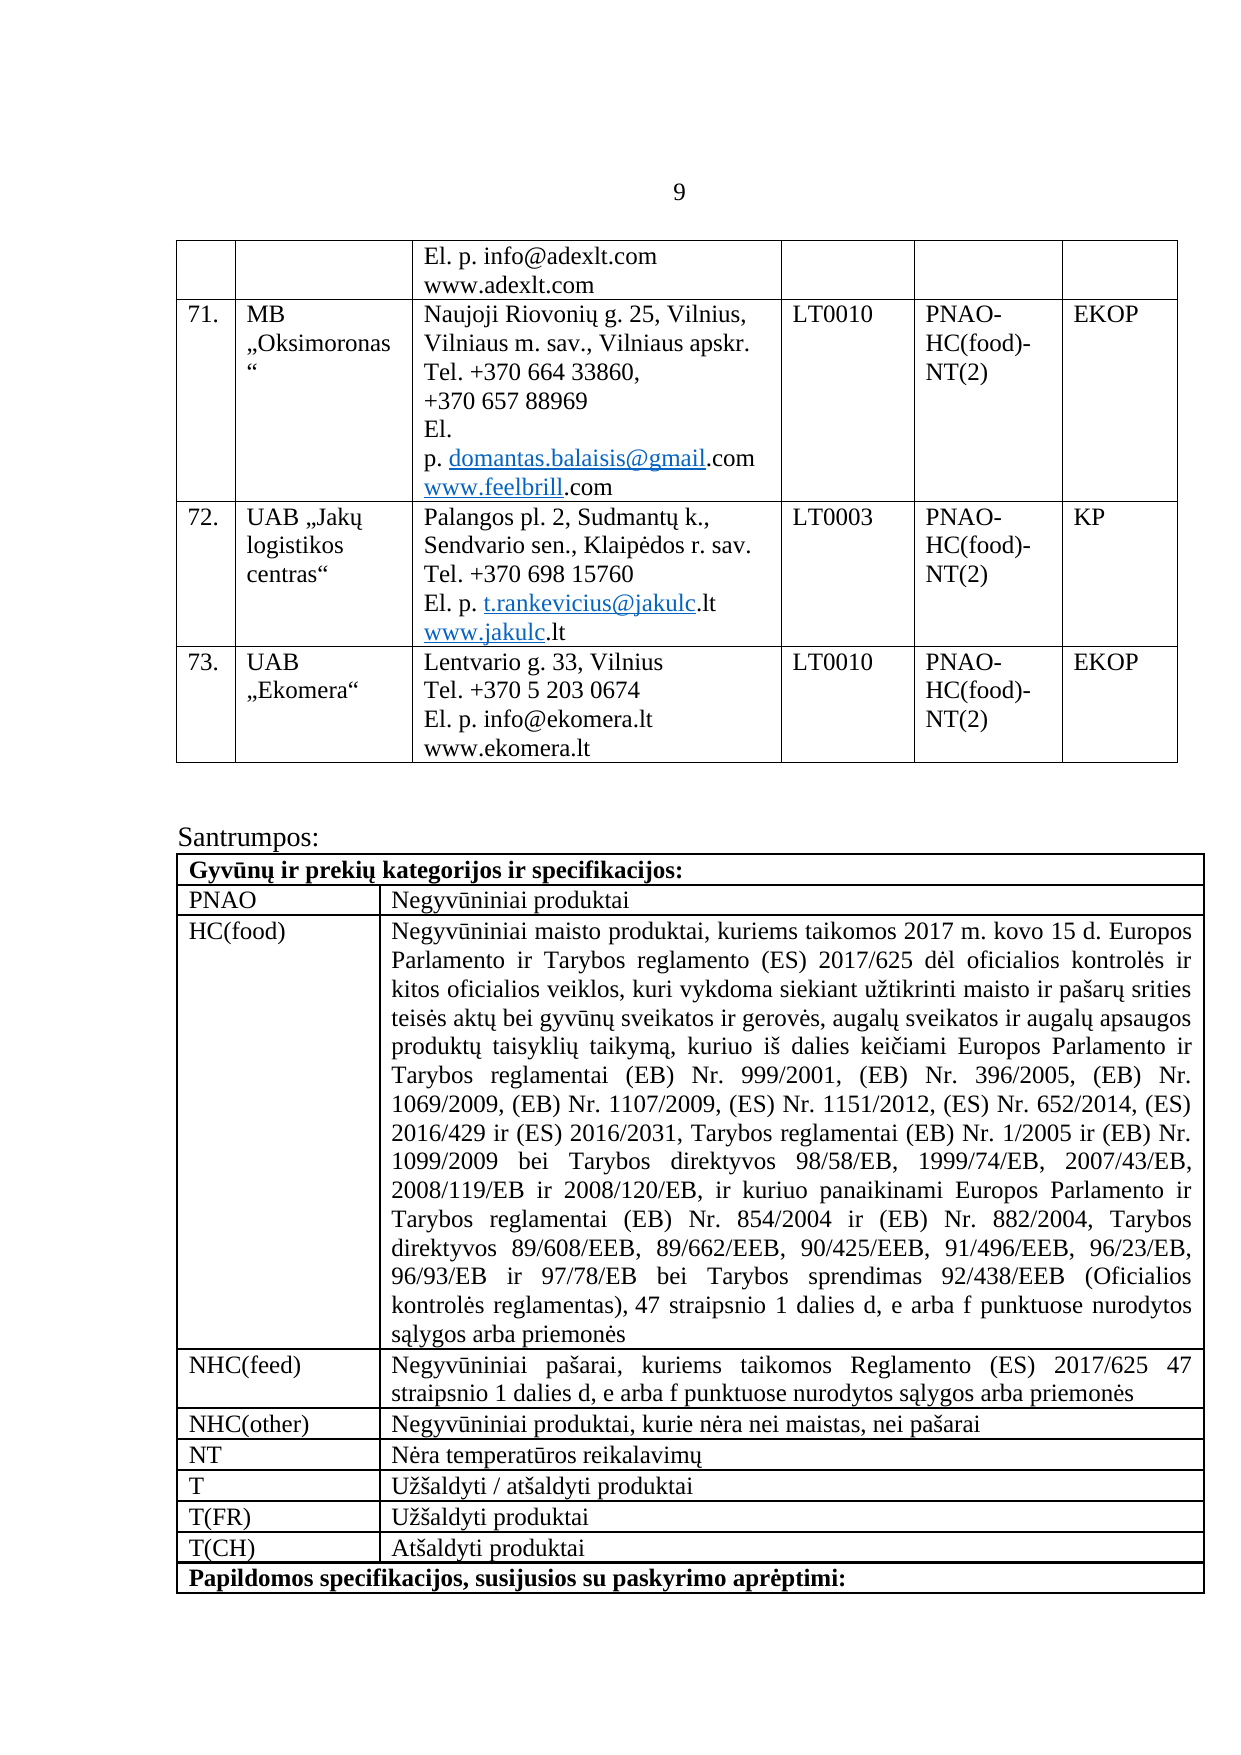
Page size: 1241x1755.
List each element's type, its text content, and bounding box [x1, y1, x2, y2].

table_cell LT0003 [782, 502, 914, 646]
table_cell Lentvario g. 33, Vilnius Tel. +370 5 203 0674 El. p. info@ekomera.lt www.ekomera.lt [413, 647, 781, 762]
table_cell T(FR) [178, 1502, 379, 1531]
table_cell Užšaldyti produktai [381, 1502, 1203, 1531]
table_cell UAB „Ekomera“ [236, 647, 412, 762]
table_cell Atšaldyti produktai [381, 1533, 1203, 1561]
table_cell Negyvūniniai maisto produktai, kuriems taikomos 2017 m. kovo 15 d. Europos Parlamento ir Tarybos reglamento (ES) 2017/625 dėl oficialios kontrolės ir kitos oficialios veiklos, kuri vykdoma siekiant užtikrinti maisto ir pašarų srities teisės aktų bei gyvūnų sveikatos ir gerovės, augalų sveikatos ir augalų apsaugos produktų taisyklių taikymą, kuriuo iš dalies keičiami Europos Parlamento ir Tarybos reglamentai (EB) Nr. 999/2001, (EB) Nr. 396/2005, (EB) Nr. 1069/2009, (EB) Nr. 1107/2009, (ES) Nr. 1151/2012, (ES) Nr. 652/2014, (ES) 2016/429 ir (ES) 2016/2031, Tarybos reglamentai (EB) Nr. 1/2005 ir (EB) Nr. 1099/2009 bei Tarybos direktyvos 98/58/EB, 1999/74/EB, 2007/43/EB, 2008/119/EB ir 2008/120/EB, ir kuriuo panaikinami Europos Parlamento ir Tarybos reglamentai (EB) Nr. 854/2004 ir (EB) Nr. 882/2004, Tarybos direktyvos 89/608/EEB, 89/662/EEB, 90/425/EEB, 91/496/EEB, 96/23/EB, 96/93/EB ir 97/78/EB bei Tarybos sprendimas 92/438/EEB (Oficialios kontrolės reglamentas), 47 straipsnio 1 dalies d, e arba f punktuose nurodytos sąlygos arba priemonės [381, 916, 1203, 1348]
table_cell NHC(other) [178, 1409, 379, 1438]
table_cell Palangos pl. 2, Sudmantų k., Sendvario sen., Klaipėdos r. sav. Tel. +370 698 15760 El. p. t.rankevicius@jakulc.lt www.jakulc.lt [413, 502, 781, 646]
table_cell EKOP [1063, 300, 1177, 501]
table_cell [177, 241, 235, 298]
table_cell [782, 241, 914, 298]
table_cell NT [178, 1440, 379, 1469]
table_cell Užšaldyti / atšaldyti produktai [381, 1471, 1203, 1500]
table_cell HC(food) [178, 916, 379, 1348]
table_cell LT0010 [782, 647, 914, 762]
table_cell T [178, 1471, 379, 1500]
table_cell 72. [177, 502, 235, 646]
table_cell NHC(feed) [178, 1350, 379, 1407]
table_cell 71. [177, 300, 235, 501]
table_cell Naujoji Riovonių g. 25, Vilnius, Vilniaus m. sav., Vilniaus apskr. Tel. +370 664 33860, +370 657 88969 El. p. domantas.balaisis@gmail.com www.feelbrill.com [413, 300, 781, 501]
table_cell EKOP [1063, 647, 1177, 762]
table_cell Negyvūniniai produktai, kurie nėra nei maistas, nei pašarai [381, 1409, 1203, 1438]
table_cell Negyvūniniai produktai [381, 886, 1203, 914]
table_cell El. p. info@adexlt.com www.adexlt.com [413, 241, 781, 298]
table_cell PNAO-HC(food)-NT(2) [915, 502, 1062, 646]
table_cell T(CH) [178, 1533, 379, 1561]
table_cell 73. [177, 647, 235, 762]
text Santrumpos: [177, 820, 1188, 853]
table_cell MB „Oksimoronas“ [236, 300, 412, 501]
table_header Gyvūnų ir prekių kategorijos ir specifikacijos: [178, 855, 1203, 883]
table_cell UAB „Jakų logistikos centras“ [236, 502, 412, 646]
table_cell PNAO [178, 886, 379, 914]
table_cell Nėra temperatūros reikalavimų [381, 1440, 1203, 1469]
table_cell PNAO-HC(food)-NT(2) [915, 300, 1062, 501]
table_cell [1063, 241, 1177, 298]
table_cell KP [1063, 502, 1177, 646]
table_cell Negyvūniniai pašarai, kuriems taikomos Reglamento (ES) 2017/625 47 straipsnio 1 dalies d, e arba f punktuose nurodytos sąlygos arba priemonės [381, 1350, 1203, 1407]
table_cell [915, 241, 1062, 298]
table_cell LT0010 [782, 300, 914, 501]
table_cell PNAO-HC(food)-NT(2) [915, 647, 1062, 762]
table_cell Papildomos specifikacijos, susijusios su paskyrimo aprėptimi: [178, 1564, 1203, 1592]
table_cell [236, 241, 412, 298]
